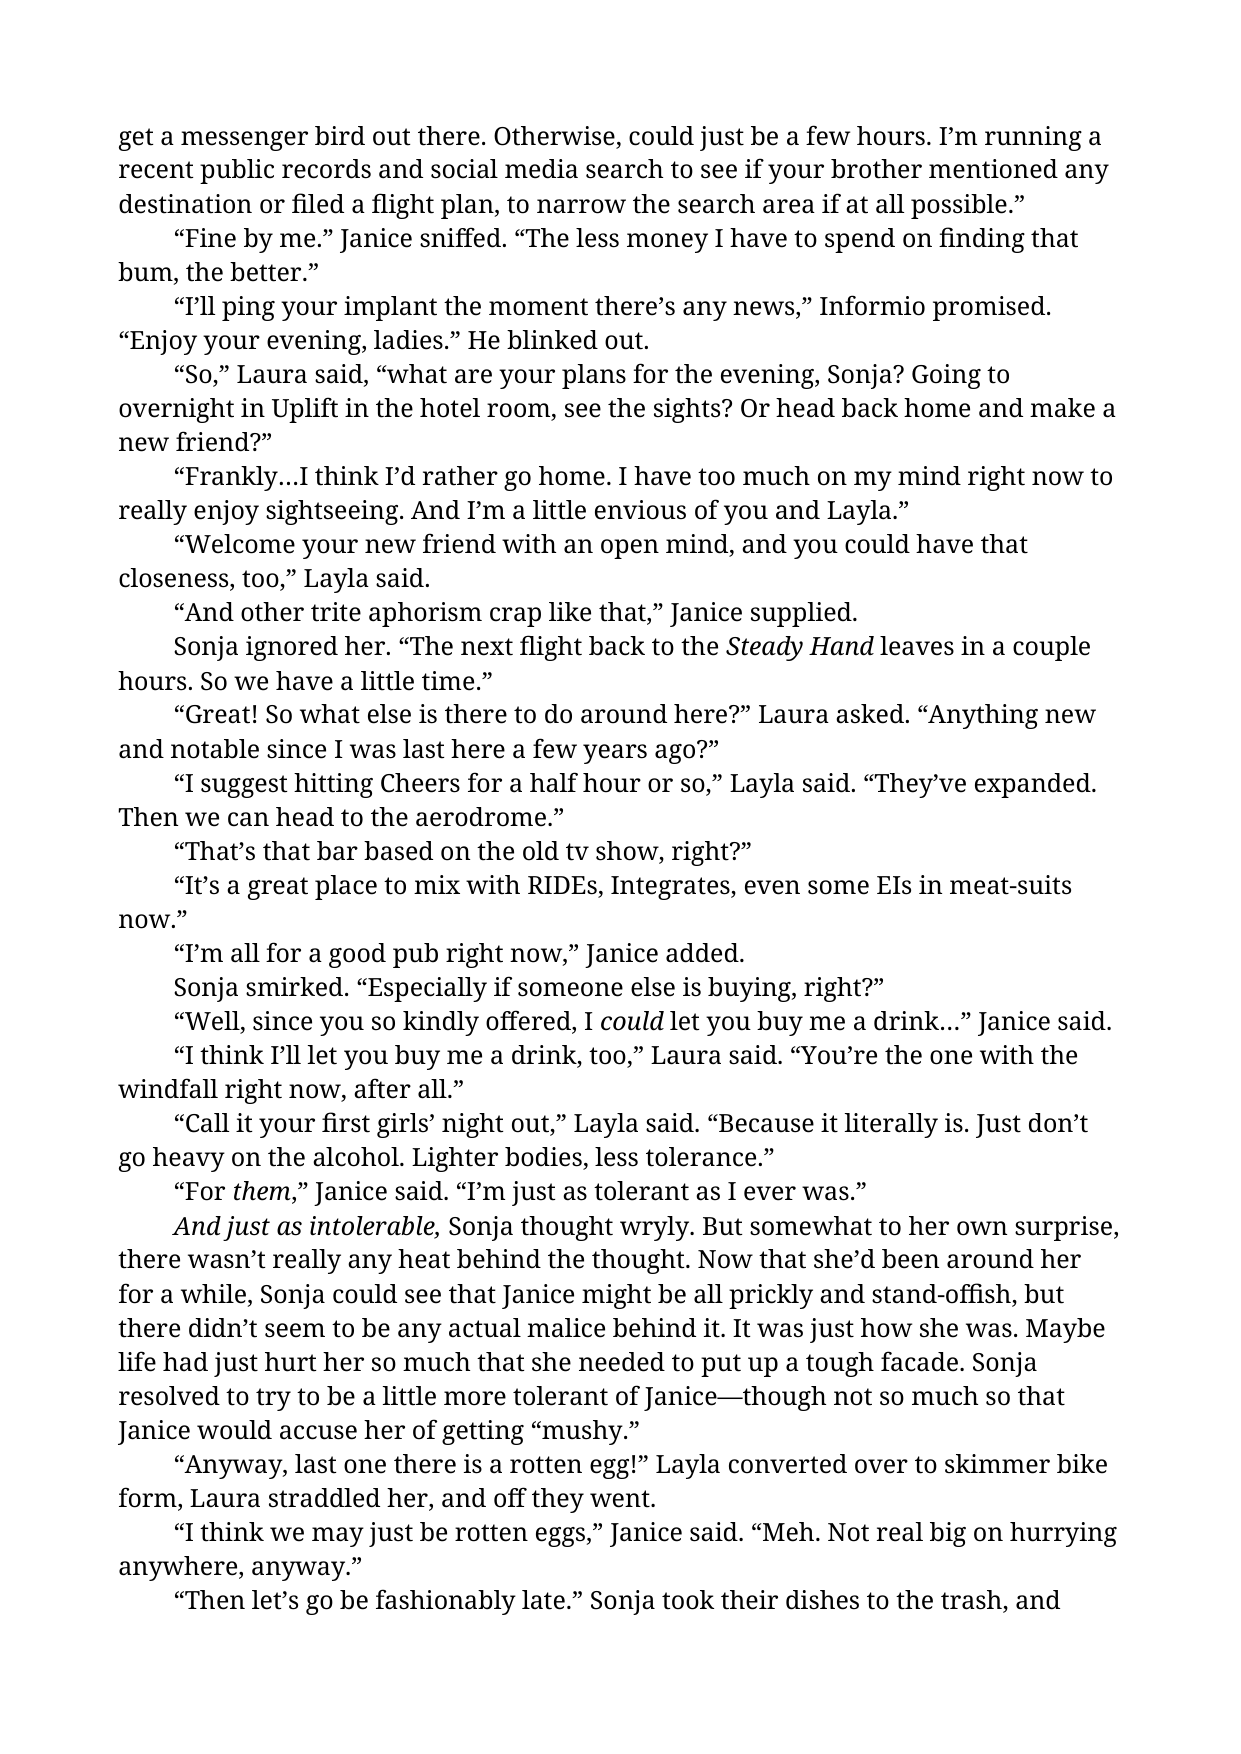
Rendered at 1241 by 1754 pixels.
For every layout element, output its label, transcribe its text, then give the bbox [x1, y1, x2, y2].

text “Fine by me.” Janice sniffed. “The less money I have to spend on finding that bum, the better.” [118, 220, 1122, 288]
text “Anyway, last one there is a rotten egg!” Layla converted over to skimmer bike form, Laura straddled her, and off they went. [118, 1447, 1122, 1515]
text “I suggest hitting Cheers for a half hour or so,” Layla said. “They’ve expanded. Then we can head to the aerodrome.” [118, 765, 1122, 833]
text “Great! So what else is there to do around here?” Laura asked. “Anything new and notable since I was last here a few years ago?” [118, 697, 1122, 765]
text Sonja smirked. “Especially if someone else is buying, right?” [118, 970, 1122, 1004]
text “Frankly…I think I’d rather go home. I have too much on my mind right now to really enjoy sightseeing. And I’m a little envious of you and Layla.” [118, 459, 1122, 527]
text “Welcome your new friend with an open mind, and you could have that closeness, too,” Layla said. [118, 527, 1122, 595]
text “So,” Laura said, “what are your plans for the evening, Sonja? Going to overnight in Uplift in the hotel room, see the sights? Or head back home and make a new friend?” [118, 357, 1122, 459]
text “I think we may just be rotten eggs,” Janice said. “Meh. Not real big on hurrying anywhere, anyway.” [118, 1515, 1122, 1583]
text “I’m all for a good pub right now,” Janice added. [118, 936, 1122, 970]
text Sonja ignored her. “The next flight back to the Steady Hand leaves in a couple hours. So we have a little time.” [118, 629, 1122, 697]
text “For them,” Janice said. “I’m just as tolerant as I ever was.” [118, 1174, 1122, 1208]
text “I think I’ll let you buy me a drink, too,” Laura said. “You’re the one with the windfall right now, after all.” [118, 1038, 1122, 1106]
text “I’ll ping your implant the moment there’s any news,” Informio promised. “Enjoy your evening, ladies.” He blinked out. [118, 288, 1122, 357]
text “Well, since you so kindly offered, I could let you buy me a drink…” Janice said. [118, 1004, 1122, 1038]
text “It’s a great place to mix with RIDEs, Integrates, even some EIs in meat-suits now.” [118, 867, 1122, 936]
text “That’s that bar based on the old tv show, right?” [118, 833, 1122, 867]
text And just as intolerable, Sonja thought wryly. But somewhat to her own surprise, there wasn’t really any heat behind the thought. Now that she’d been around her for a while, Sonja could see that Janice might be all prickly and stand-offish, but there didn’t seem to be any actual malice behind it. It was just how she was. Maybe life had just hurt her so much that she needed to put up a tough facade. Sonja resolved to try to be a little more tolerant of Janice—though not so much so that Janice would accuse her of getting “mushy.” [118, 1208, 1122, 1447]
text “Then let’s go be fashionably late.” Sonja took their dishes to the trash, and [118, 1583, 1122, 1617]
text “And other trite aphorism crap like that,” Janice supplied. [118, 595, 1122, 629]
text get a messenger bird out there. Otherwise, could just be a few hours. I’m running a recent public records and social media search to see if your brother mentioned any destination or filed a flight plan, to narrow the search area if at all possible.” [118, 118, 1122, 220]
text “Call it your first girls’ night out,” Layla said. “Because it literally is. Just don’t go heavy on the alcohol. Lighter bodies, less tolerance.” [118, 1106, 1122, 1174]
